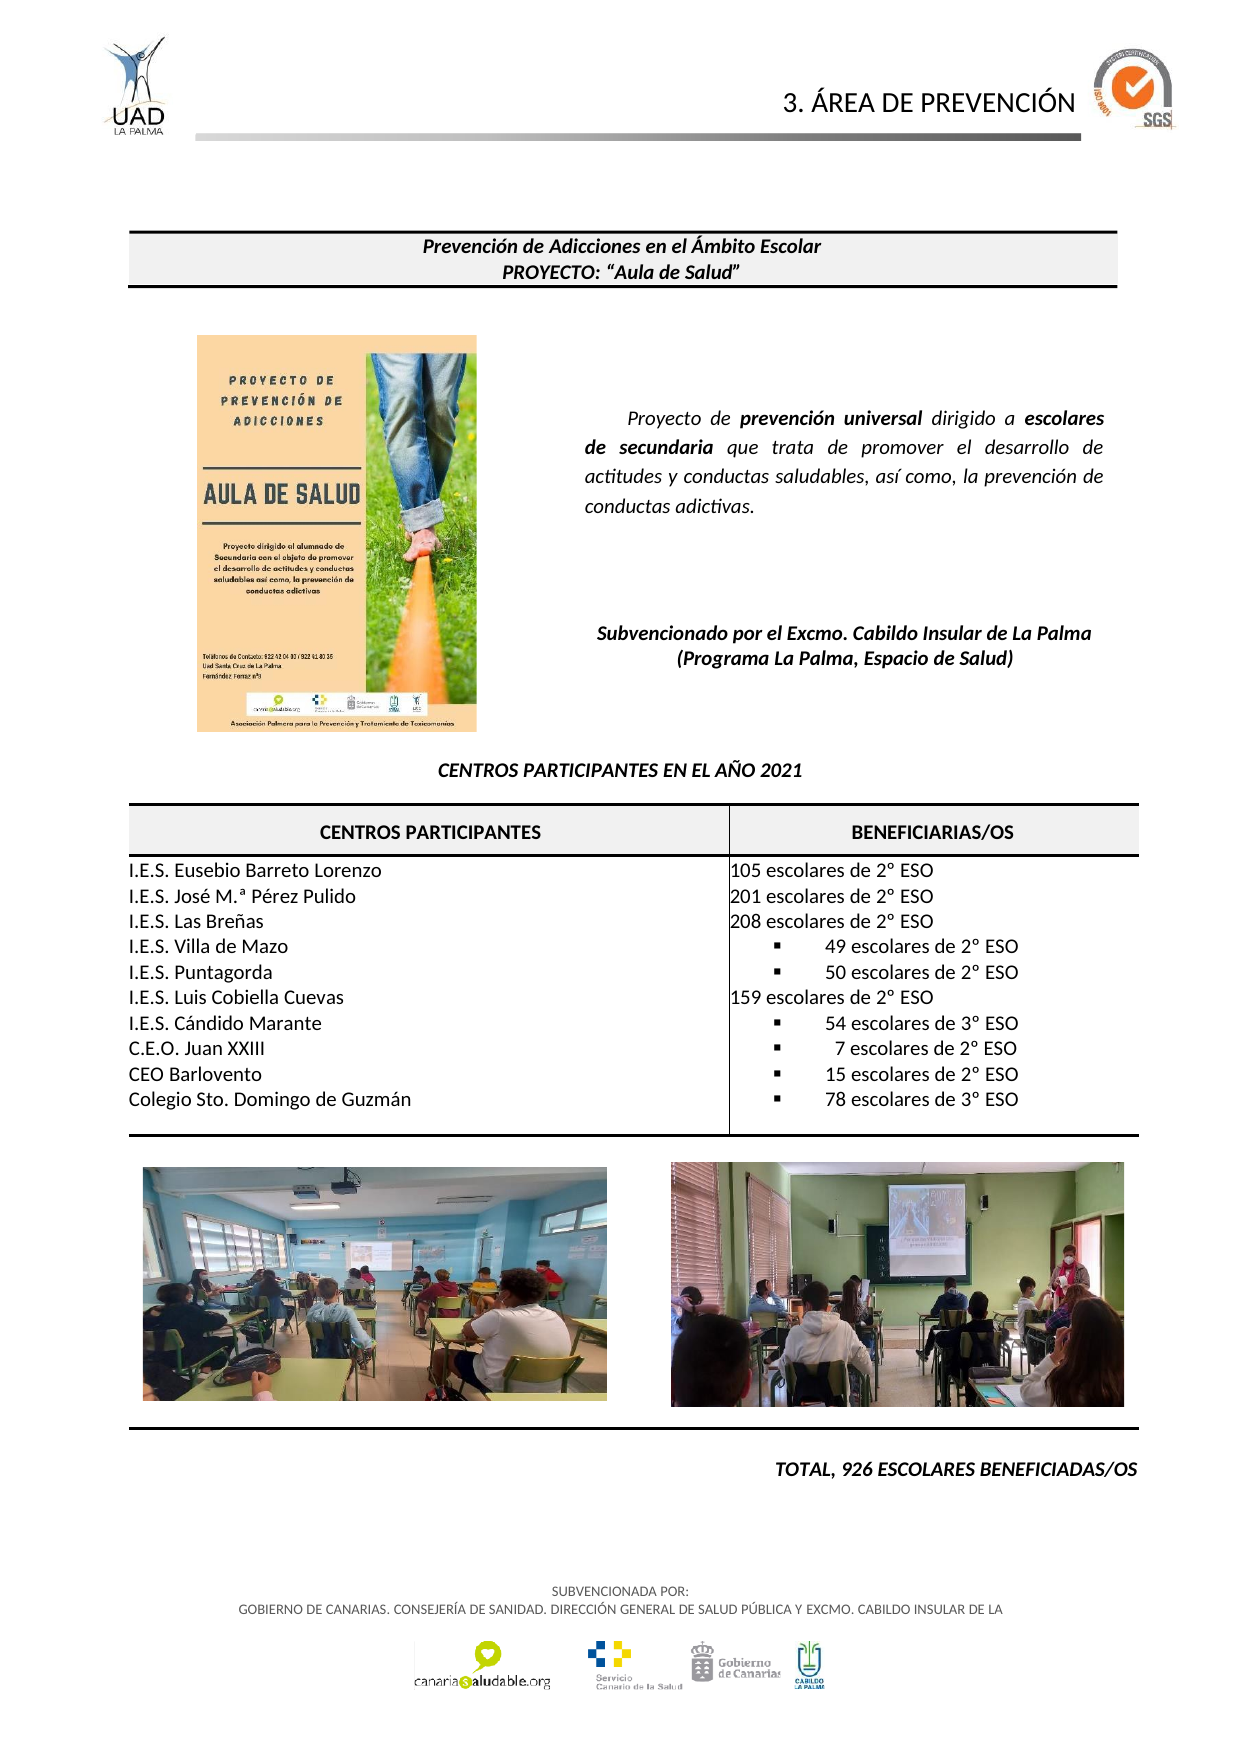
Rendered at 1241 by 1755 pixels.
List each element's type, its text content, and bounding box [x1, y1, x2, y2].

text CENTROS PARTICIPANTES EN EL AÑO 2021 [103, 757, 1139, 782]
table_header BENEFICIARIAS/OS [730, 806, 1139, 854]
text TOTAL, 926 ESCOLARES BENEFICIADAS/OS [775, 1456, 1203, 1481]
table_cell [129, 1137, 637, 1427]
table_cell 105 escolares de 2º ESO 201 escolares de 2º ESO 208 escolares de 2º ESO 49 escolares de 2º ESO 50 escolares de 2º ESO 159 escolares de 2º ESO 54 escolares de 3º ESO 7 escolares de 2º ESO 15 escolares de 2º ESO 78 escolares de 3º ESO [730, 857, 1139, 1133]
table_header CENTROS PARTICIPANTES [129, 806, 729, 854]
table_header Proyecto de prevención universal dirigido a escolares de secundaria que trata de promover el desarrollo de actitudes y conductas saludables, así como, la prevención de conductas adictivas. Subvencionado por el Excmo. Cabildo Insular de La Palma (Programa La Palma, Espacio de Salud) [533, 336, 1127, 737]
table_header [176, 336, 532, 737]
table_cell [637, 1137, 1139, 1427]
table_cell I.E.S. Eusebio Barreto Lorenzo I.E.S. José M.ª Pérez Pulido I.E.S. Las Breñas I.E.S. Villa de Mazo I.E.S. Puntagorda I.E.S. Luis Cobiella Cuevas I.E.S. Cándido Marante C.E.O. Juan XXIII CEO Barlovento Colegio Sto. Domingo de Guzmán [129, 857, 729, 1133]
